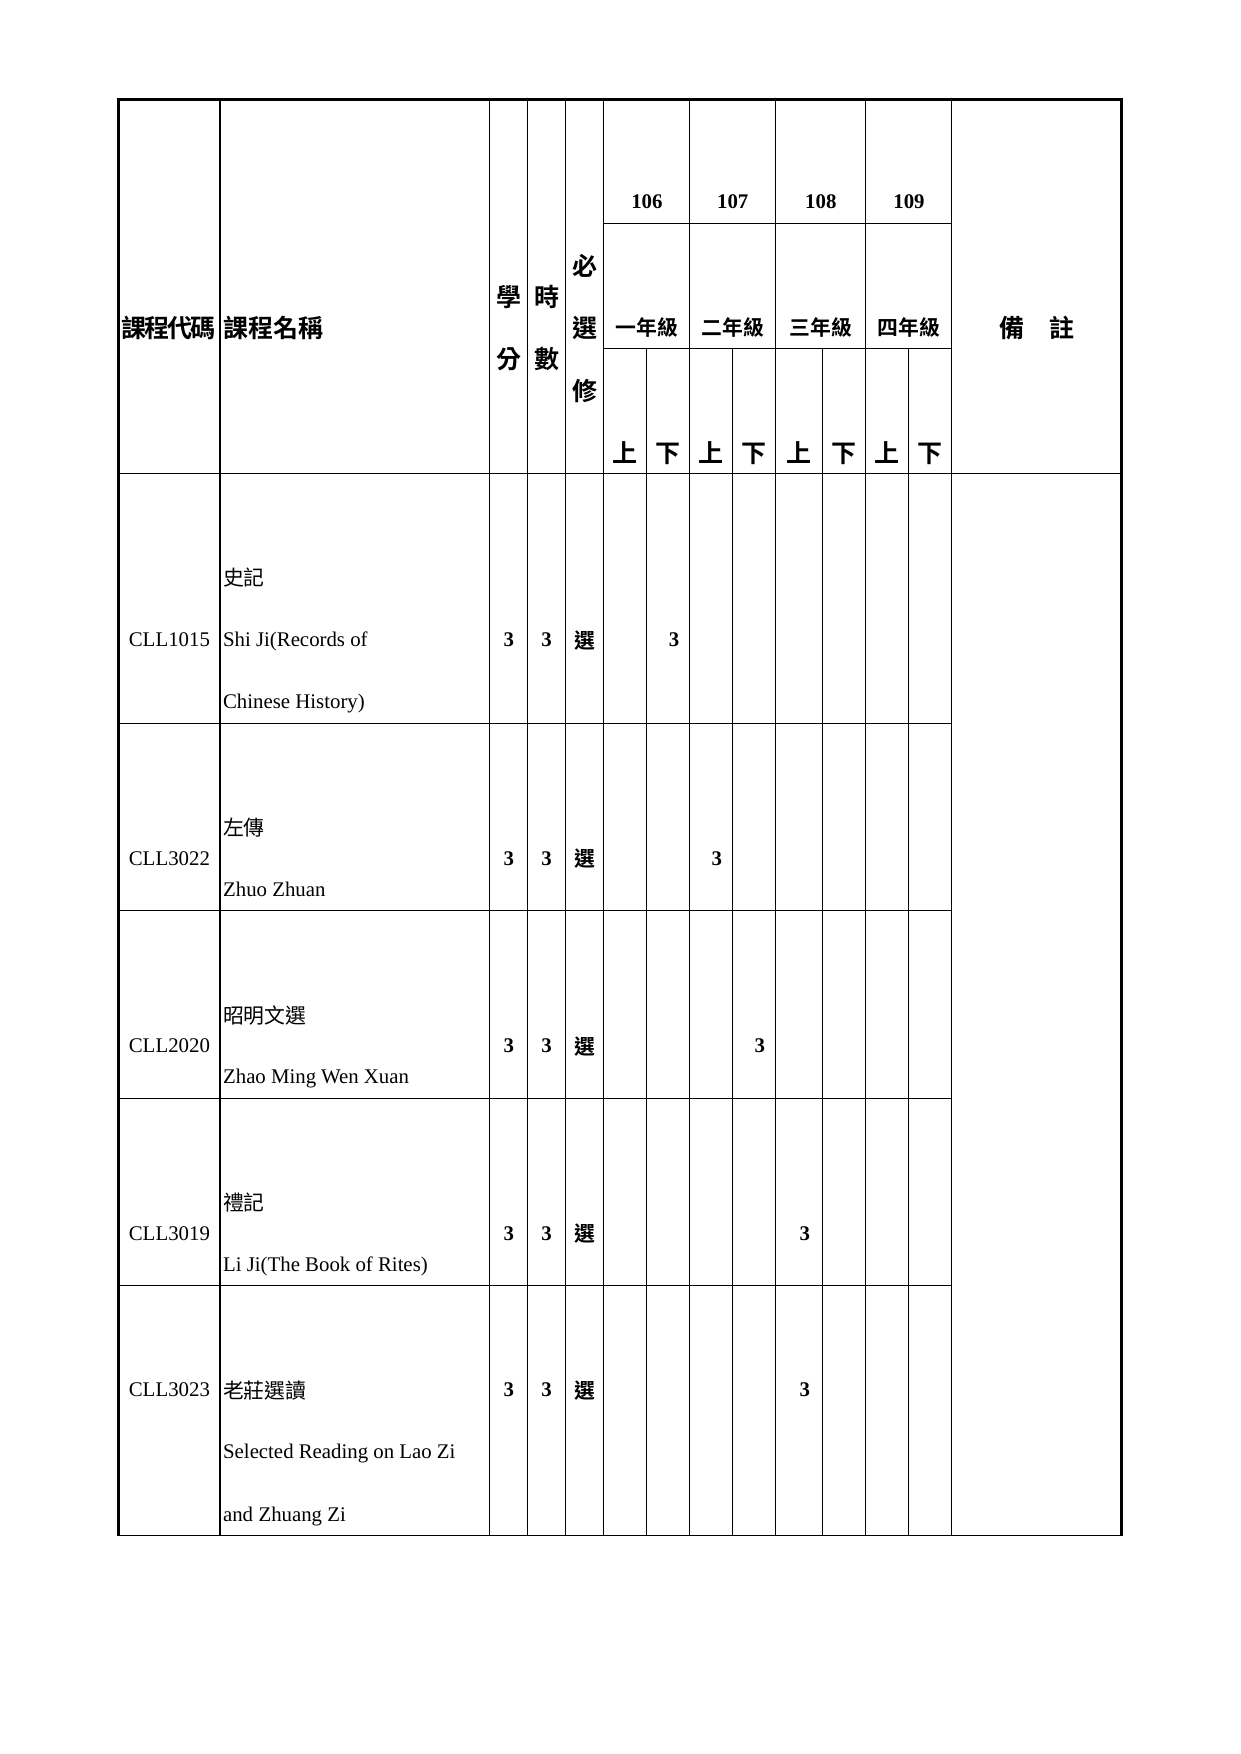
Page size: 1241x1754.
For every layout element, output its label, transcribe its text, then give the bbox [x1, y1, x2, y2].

table_cell 3 [490, 724, 527, 910]
table_cell [604, 1286, 646, 1535]
table_header 107 [690, 101, 775, 222]
table_cell [604, 474, 646, 722]
table_cell [866, 1099, 908, 1285]
table_cell CLL3022 [120, 724, 219, 910]
table_cell 3 [733, 911, 775, 1097]
table_cell CLL3019 [120, 1099, 219, 1285]
table_cell [647, 911, 689, 1097]
table_header 時數 [528, 101, 565, 472]
table_cell [909, 911, 951, 1097]
table_cell [647, 1099, 689, 1285]
table_cell 上 [604, 349, 646, 472]
table_header 106 [604, 101, 689, 222]
table_cell [776, 474, 822, 722]
table_cell [909, 1099, 951, 1285]
table_cell 上 [690, 349, 732, 472]
table_cell [733, 474, 775, 722]
table_cell 昭明文選 Zhao Ming Wen Xuan [221, 911, 489, 1097]
table_cell [690, 1286, 732, 1535]
table_cell 3 [528, 911, 565, 1097]
table_cell [866, 911, 908, 1097]
table_header 課程代碼 [120, 101, 219, 472]
table_cell 史記 Shi Ji(Records of Chinese History) [221, 474, 489, 722]
table_cell [909, 1286, 951, 1535]
table_cell 老莊選讀 Selected Reading on Lao Zi and Zhuang Zi [221, 1286, 489, 1535]
table_cell 上 [776, 349, 822, 472]
table_cell 四年級 [866, 224, 951, 347]
table_cell 3 [528, 724, 565, 910]
table_cell [909, 724, 951, 910]
table_cell [823, 1099, 865, 1285]
table_cell 3 [490, 1099, 527, 1285]
table_cell 3 [528, 474, 565, 722]
table_cell 選 [566, 724, 603, 910]
table_header 課程名稱 [221, 101, 489, 472]
table_cell 上 [866, 349, 908, 472]
table_cell [776, 911, 822, 1097]
table_header 備 註 [952, 101, 1120, 472]
table_cell 禮記 Li Ji(The Book of Rites) [221, 1099, 489, 1285]
table_header 108 [776, 101, 865, 222]
table_cell [952, 474, 1120, 1535]
table_cell [909, 474, 951, 722]
table_cell 選 [566, 911, 603, 1097]
table_cell CLL1015 [120, 474, 219, 722]
table_cell [647, 1286, 689, 1535]
table_cell 左傳 Zhuo Zhuan [221, 724, 489, 910]
table_cell 3 [690, 724, 732, 910]
table_header 109 [866, 101, 951, 222]
table_cell CLL2020 [120, 911, 219, 1097]
table_cell 3 [528, 1099, 565, 1285]
table_cell [823, 1286, 865, 1535]
table_cell [690, 1099, 732, 1285]
table_cell [604, 724, 646, 910]
table_cell [733, 1099, 775, 1285]
table_cell 3 [647, 474, 689, 722]
table_cell 選 [566, 1286, 603, 1535]
table_cell 二年級 [690, 224, 775, 347]
table_cell [776, 724, 822, 910]
table_cell [866, 724, 908, 910]
table_cell 下 [733, 349, 775, 472]
table_cell [866, 474, 908, 722]
table_cell 選 [566, 1099, 603, 1285]
table_cell 一年級 [604, 224, 689, 347]
table_cell [823, 724, 865, 910]
table_cell [604, 911, 646, 1097]
table_cell [690, 911, 732, 1097]
table_cell [647, 724, 689, 910]
table_cell 下 [909, 349, 951, 472]
table_cell 下 [823, 349, 865, 472]
table_cell 三年級 [776, 224, 865, 347]
table_cell 3 [490, 1286, 527, 1535]
table_cell 3 [528, 1286, 565, 1535]
table_header 學分 [490, 101, 527, 472]
table_cell 下 [647, 349, 689, 472]
table_cell [823, 911, 865, 1097]
table_cell CLL3023 [120, 1286, 219, 1535]
table_header 必選修 [566, 101, 603, 472]
table_cell 3 [776, 1099, 822, 1285]
table_cell 3 [776, 1286, 822, 1535]
table_cell [866, 1286, 908, 1535]
table_cell [690, 474, 732, 722]
table_cell [733, 724, 775, 910]
table_cell 3 [490, 911, 527, 1097]
table_cell [604, 1099, 646, 1285]
table_cell 選 [566, 474, 603, 722]
table_cell 3 [490, 474, 527, 722]
table_cell [733, 1286, 775, 1535]
table_cell [823, 474, 865, 722]
